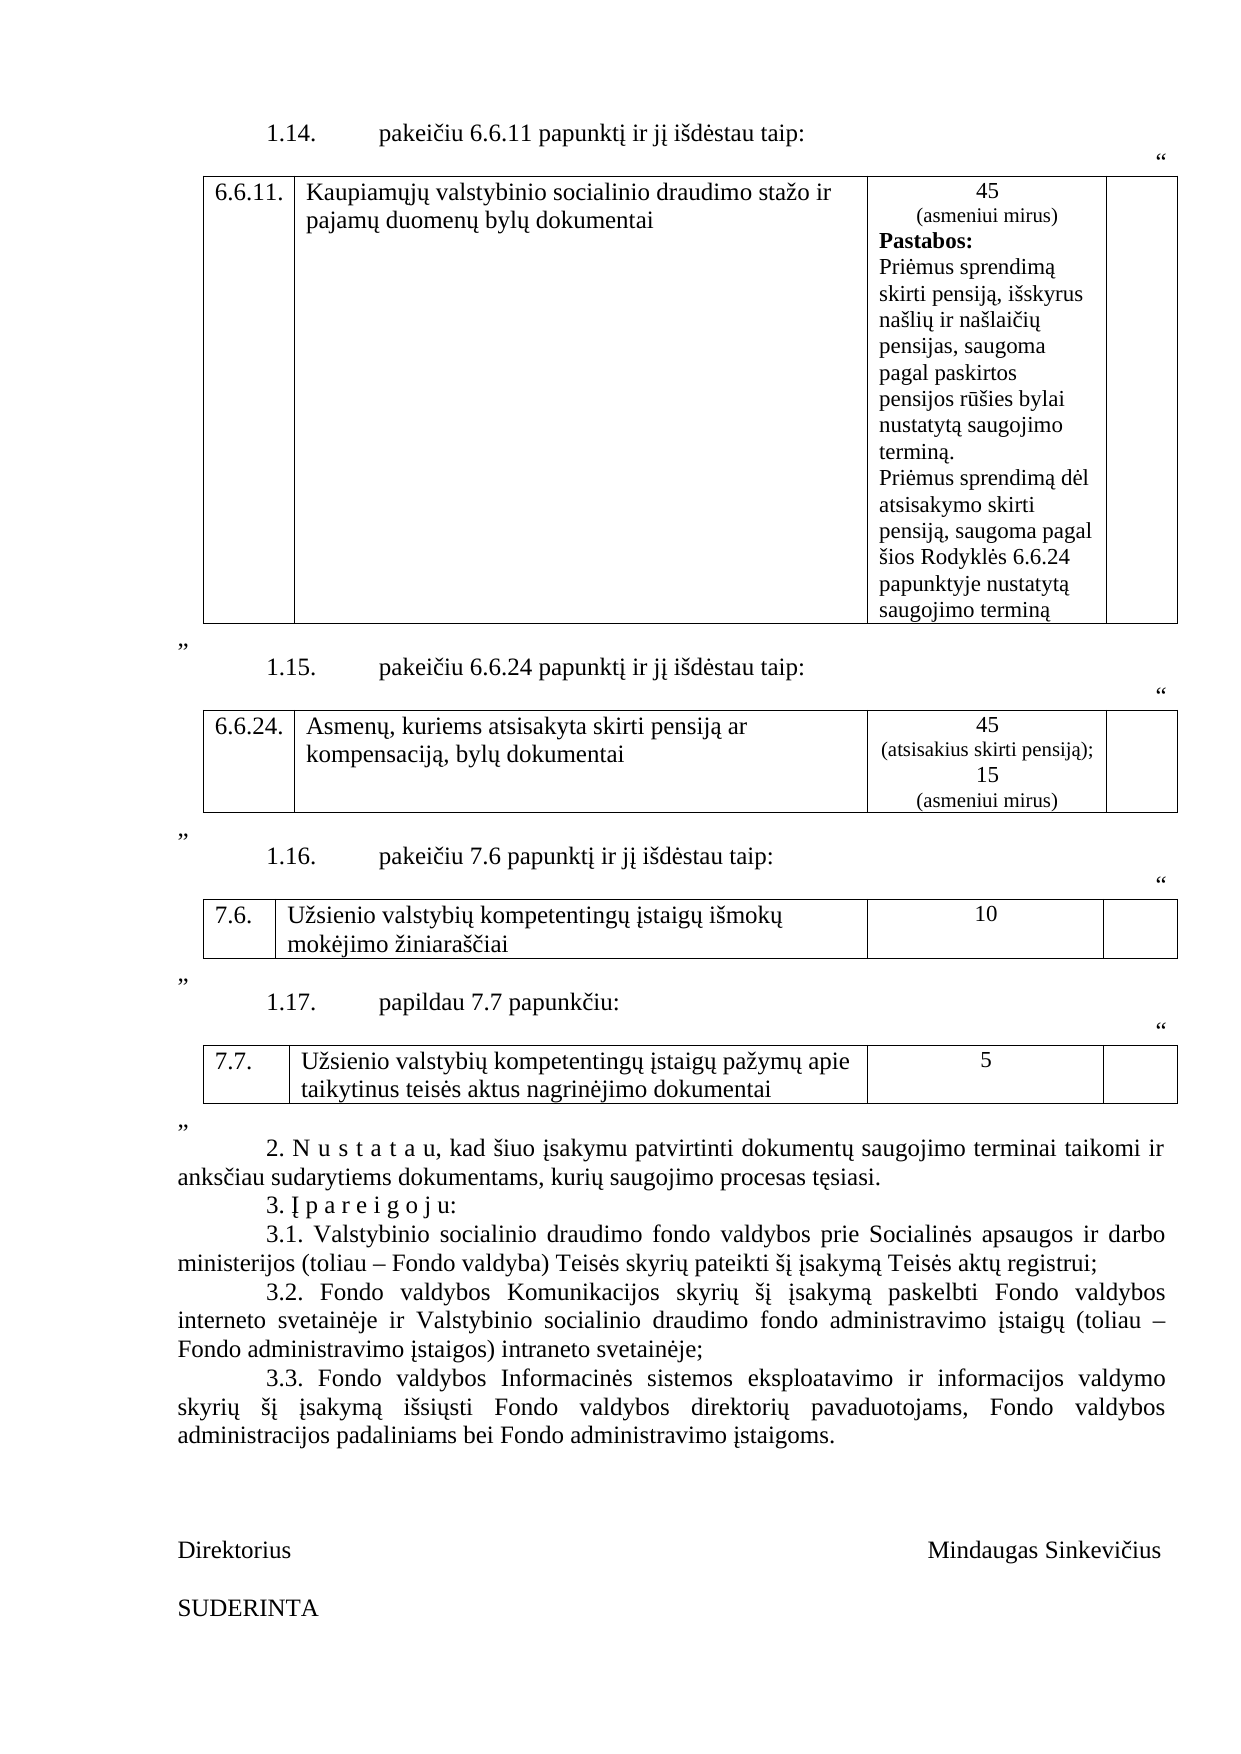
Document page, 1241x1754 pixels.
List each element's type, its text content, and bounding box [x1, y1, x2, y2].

text 1.15. pakeičiu 6.6.24 papunktį ir jį išdėstau taip: [266, 652, 1166, 681]
text “ [177, 1016, 1166, 1045]
table_header Užsienio valstybių kompetentingų įstaigų pažymų apie taikytinus teisės aktus nagrinėjimo dokumentai [290, 1046, 867, 1103]
text “ [177, 870, 1166, 899]
text 1.17. papildau 7.7 papunkčiu: [266, 987, 1166, 1016]
table_header 10 [868, 900, 1103, 957]
table_header 45 (atsisakius skirti pensiją); 15 (asmeniui mirus) [868, 711, 1106, 812]
text 1.14. pakeičiu 6.6.11 papunktį ir jį išdėstau taip: [266, 118, 1166, 147]
text „ [177, 623, 1166, 652]
table_header [1104, 1046, 1177, 1103]
table_header [1104, 900, 1177, 957]
text Direktorius Mindaugas Sinkevičius [177, 1536, 1166, 1564]
text 3. Į p a r e i g o j u: [177, 1191, 1166, 1219]
text SUDERINTA [177, 1593, 1166, 1622]
table_header 6.6.24. [204, 711, 294, 812]
table_header 7.6. [204, 900, 275, 957]
table_header [1107, 711, 1177, 812]
text „ [177, 1104, 1166, 1133]
table_header Asmenų, kuriems atsisakyta skirti pensiją ar kompensaciją, bylų dokumentai [295, 711, 867, 812]
table_header 45 (asmeniui mirus) Pastabos: Priėmus sprendimą skirti pensiją, išskyrus našlių ir našlaičių pensijas, saugoma pagal paskirtos pensijos rūšies bylai nustatytą saugojimo terminą. Priėmus sprendimą dėl atsisakymo skirti pensiją, saugoma pagal šios Rodyklės 6.6.24 papunktyje nustatytą saugojimo terminą [868, 177, 1106, 622]
table_header 6.6.11. [204, 177, 294, 622]
text 3.1. Valstybinio socialinio draudimo fondo valdybos prie Socialinės apsaugos ir darbo ministerijos (toliau – Fondo valdyba) Teisės skyrių pateikti šį įsakymą Teisės aktų registrui; [177, 1219, 1166, 1277]
text “ [177, 681, 1166, 710]
table_header [1107, 177, 1177, 622]
text “ [177, 147, 1166, 176]
text 3.2. Fondo valdybos Komunikacijos skyrių šį įsakymą paskelbti Fondo valdybos interneto svetainėje ir Valstybinio socialinio draudimo fondo administravimo įstaigų (toliau – Fondo administravimo įstaigos) intraneto svetainėje; [177, 1277, 1166, 1363]
text „ [177, 958, 1166, 987]
text 2. N u s t a t a u, kad šiuo įsakymu patvirtinti dokumentų saugojimo terminai taikomi ir anksčiau sudarytiems dokumentams, kurių saugojimo procesas tęsiasi. [177, 1133, 1166, 1191]
text „ [177, 813, 1166, 841]
table_header Užsienio valstybių kompetentingų įstaigų išmokų mokėjimo žiniaraščiai [276, 900, 867, 957]
text 3.3. Fondo valdybos Informacinės sistemos eksploatavimo ir informacijos valdymo skyrių šį įsakymą išsiųsti Fondo valdybos direktorių pavaduotojams, Fondo valdybos administracijos padaliniams bei Fondo administravimo įstaigoms. [177, 1363, 1166, 1449]
table_header 5 [868, 1046, 1103, 1103]
text 1.16. pakeičiu 7.6 papunktį ir jį išdėstau taip: [266, 841, 1166, 870]
table_header 7.7. [204, 1046, 289, 1103]
table_header Kaupiamųjų valstybinio socialinio draudimo stažo ir pajamų duomenų bylų dokumentai [295, 177, 867, 622]
